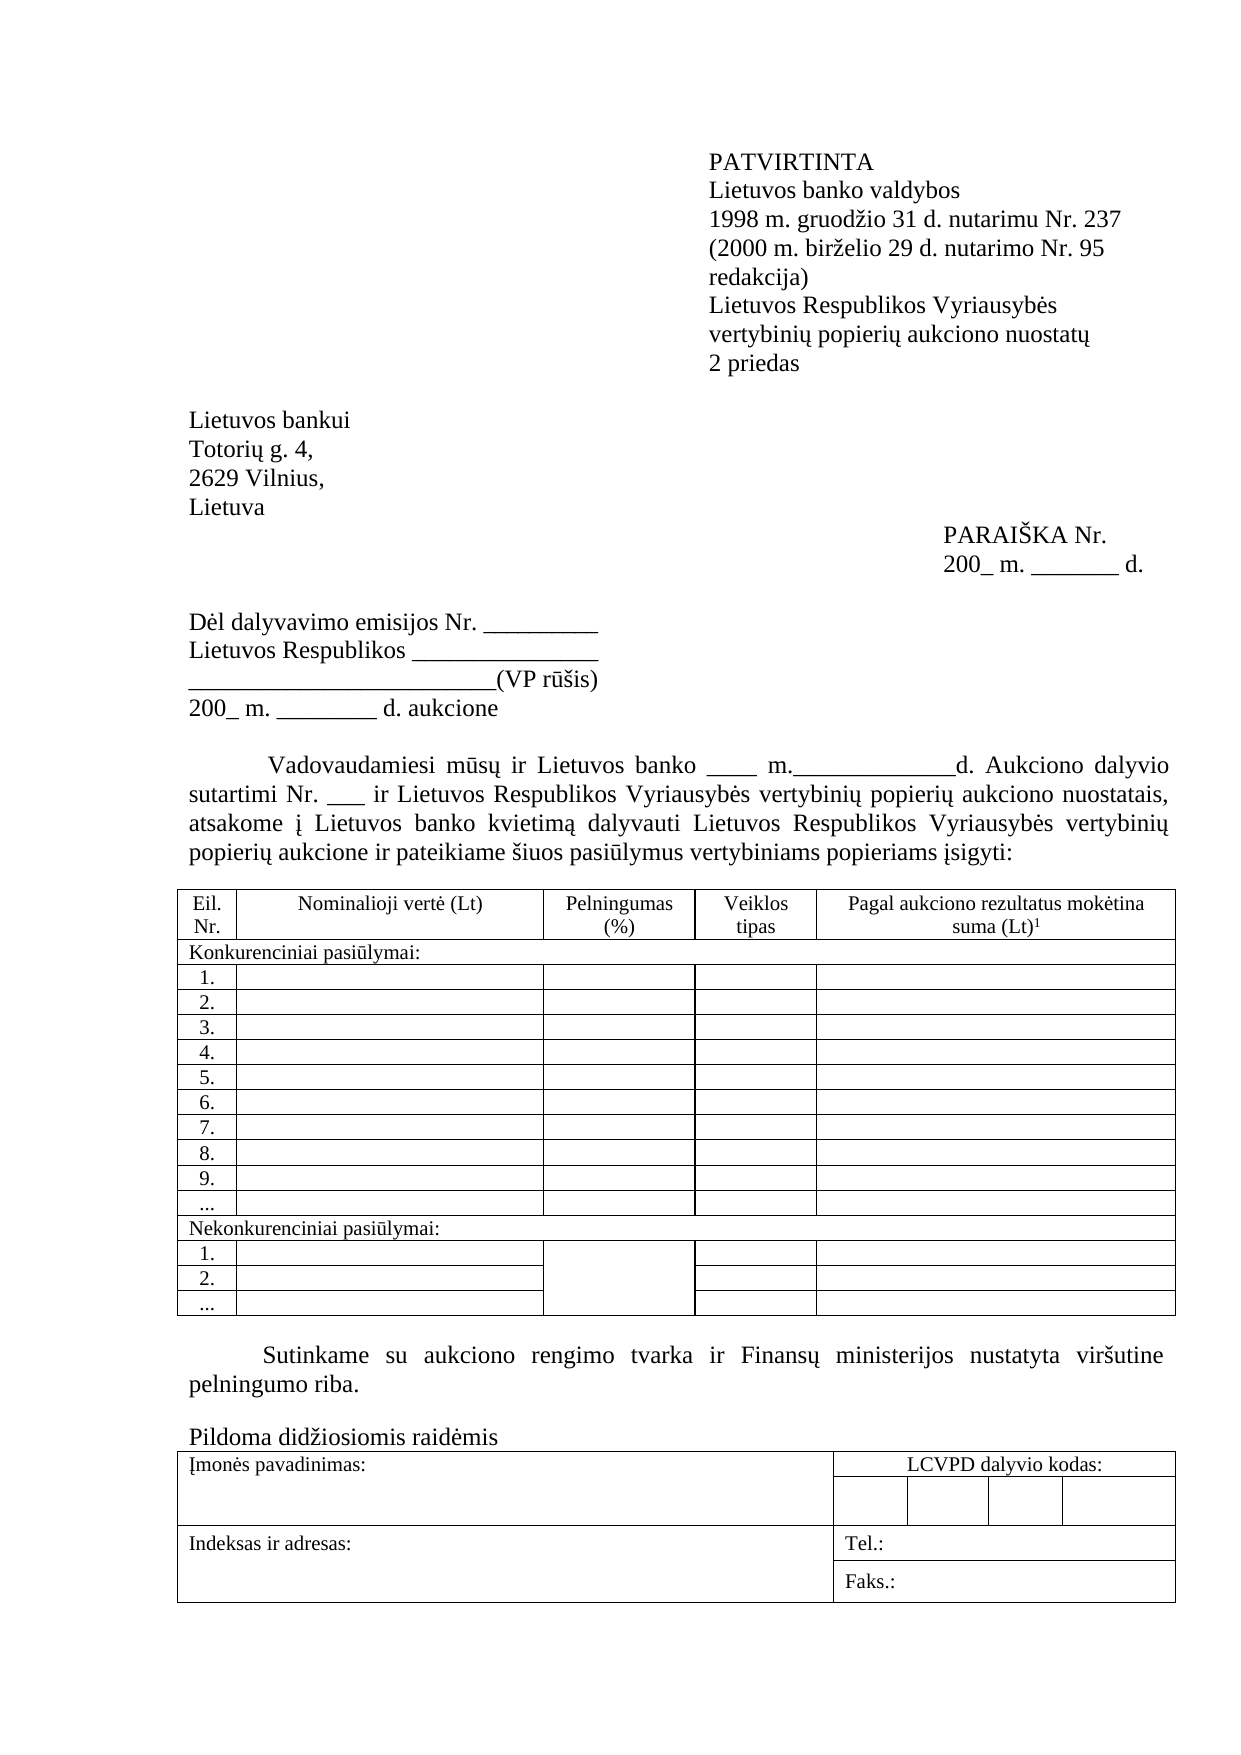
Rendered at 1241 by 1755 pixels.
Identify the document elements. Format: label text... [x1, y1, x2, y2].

text PATVIRTINTA [177, 147, 1181, 176]
table_cell [237, 1115, 543, 1139]
table_cell 3. [178, 1015, 236, 1039]
table_cell [1176, 1476, 1181, 1501]
table_cell [696, 1140, 816, 1164]
table_cell [1176, 1602, 1181, 1627]
table_cell [544, 1040, 694, 1064]
table_cell [544, 1115, 694, 1139]
table_cell [1063, 1477, 1175, 1501]
table_cell [385, 1476, 544, 1501]
table_cell [950, 1526, 1175, 1560]
table_cell Konkurenciniai pasiūlymai: [178, 940, 1175, 964]
table_cell [817, 1115, 1175, 1139]
text vertybinių popierių aukciono nuostatų [177, 319, 1181, 348]
table_cell Nekonkurenciniai pasiūlymai: [178, 1216, 1175, 1240]
table_cell [544, 1241, 694, 1315]
table_cell [834, 1501, 907, 1525]
table_cell [817, 1166, 1175, 1189]
table_cell [1176, 1398, 1181, 1422]
table_cell [1176, 964, 1181, 989]
table_cell [237, 1241, 543, 1265]
table_cell Dėl dalyvavimo emisijos Nr. Lietuvos Respublikos (VP rūšis) 200_ m. ________ d. aukcione [177, 607, 615, 722]
table_cell [989, 1477, 1062, 1501]
table_cell [1176, 1165, 1181, 1189]
table_cell [696, 1065, 816, 1089]
text 1998 m. gruodžio 31 d. nutarimu Nr. 237 [177, 204, 1181, 233]
table_cell 7. [178, 1115, 236, 1139]
table_cell [772, 865, 978, 889]
table_cell [1176, 1290, 1181, 1315]
table_cell [237, 1291, 543, 1315]
table_cell [817, 1191, 1175, 1215]
table_cell [237, 1065, 543, 1089]
table_cell [908, 1477, 988, 1501]
table_cell [544, 1090, 694, 1114]
table_cell [817, 1140, 1175, 1164]
table_cell Faks.: [834, 1561, 950, 1602]
table_cell 4. [178, 1040, 236, 1064]
table_cell [544, 1560, 833, 1602]
table_cell Vadovaudamiesi mūsų ir Lietuvos banko ____ m._____________d. Aukciono dalyvio sutartimi Nr. ___ ir Lietuvos Respublikos Vyriausybės vertybinių popierių aukciono nuostatais, atsakome į Lietuvos banko kvietimą dalyvauti Lietuvos Respublikos Vyriausybės vertybinių popierių aukcione ir pateikiame šiuos pasiūlymus vertybiniams popieriams įsigyti: [177, 750, 1181, 865]
table_cell [696, 1015, 816, 1039]
table_cell [817, 1090, 1175, 1114]
table_cell [817, 1040, 1175, 1064]
table_cell [834, 1477, 907, 1501]
table_cell 2. [178, 1266, 236, 1290]
table_cell [544, 1065, 694, 1089]
table_cell [1176, 1064, 1181, 1089]
table_cell [1176, 1089, 1181, 1114]
table_cell [237, 1166, 543, 1189]
table_cell [237, 1090, 543, 1114]
table_cell PARAIŠKA Nr. 200_ m. _______ d. [932, 521, 1181, 607]
table_cell [1176, 1190, 1181, 1215]
table_cell [696, 1115, 816, 1139]
table_cell [385, 1560, 544, 1602]
table_cell [237, 965, 543, 989]
table_cell [385, 1603, 544, 1627]
table_cell [950, 1603, 1176, 1627]
table_cell [237, 1191, 543, 1215]
table_cell Pelningumas (%) [544, 890, 694, 938]
table_cell [1176, 1451, 1181, 1476]
table_cell [178, 1501, 385, 1525]
table_cell [1176, 1422, 1181, 1451]
table_cell [237, 1140, 543, 1164]
table_cell [908, 1501, 988, 1525]
table_cell [385, 1526, 544, 1560]
table_cell 1. [178, 965, 236, 989]
table_cell [544, 1501, 833, 1525]
table_cell [744, 1603, 950, 1627]
table_cell [1176, 1265, 1181, 1290]
text (2000 m. birželio 29 d. nutarimo Nr. 95 [177, 233, 1181, 262]
table_cell [544, 1140, 694, 1164]
table_cell [817, 990, 1175, 1014]
table_cell [544, 1603, 744, 1627]
table_cell 1. [178, 1241, 236, 1265]
table_cell [696, 1090, 816, 1114]
table_cell [817, 1015, 1175, 1039]
table_cell [1176, 1114, 1181, 1139]
table_cell Nominalioji vertė (Lt) [237, 890, 543, 938]
table_cell [1176, 1039, 1181, 1064]
table_cell [696, 990, 816, 1014]
table_cell [1176, 1315, 1181, 1340]
table_cell [615, 607, 1181, 750]
table_cell [817, 1266, 1175, 1290]
table_cell [177, 865, 373, 889]
table_cell [1176, 1501, 1181, 1525]
table_cell [373, 865, 571, 889]
table_cell 8. [178, 1140, 236, 1164]
table_cell [696, 1241, 816, 1265]
table_cell [237, 990, 543, 1014]
table_cell 9. [178, 1166, 236, 1189]
table_cell [237, 1266, 543, 1290]
table_cell [1176, 939, 1181, 964]
table_cell [817, 1291, 1175, 1315]
table_cell 5. [178, 1065, 236, 1089]
table_cell [1176, 1215, 1181, 1240]
table_header Lietuvos bankui Totorių g. 4, 2629 Vilnius, Lietuva [177, 406, 373, 521]
table_cell Veiklos tipas [696, 890, 816, 938]
table_cell [1176, 989, 1181, 1014]
table_cell [177, 1316, 1176, 1340]
table_cell Sutinkame su aukciono rengimo tvarka ir Finansų ministerijos nustatyta viršutine pelningumo riba. [177, 1340, 1176, 1398]
table_cell [544, 1476, 833, 1501]
table_cell [696, 1191, 816, 1215]
table_cell Įmonės pavadinimas: [178, 1452, 544, 1476]
table_cell [950, 1561, 1175, 1602]
table_cell [237, 1015, 543, 1039]
table_cell [817, 1241, 1175, 1265]
table_cell [696, 1266, 816, 1290]
table_cell 6. [178, 1090, 236, 1114]
table_header [373, 406, 1181, 521]
table_cell Indeksas ir adresas: [178, 1526, 385, 1560]
table_cell LCVPD dalyvio kodas: [834, 1452, 1175, 1476]
table_cell [544, 1166, 694, 1189]
table_cell [544, 1452, 833, 1476]
table_cell [696, 1291, 816, 1315]
table_cell [178, 1476, 385, 1501]
table_cell [385, 1501, 544, 1525]
table_cell [237, 1040, 543, 1064]
table_cell [544, 965, 694, 989]
table_cell [177, 521, 932, 607]
table_cell [544, 1015, 694, 1039]
table_cell [978, 865, 1181, 889]
table_cell [177, 1603, 385, 1627]
table_cell [817, 965, 1175, 989]
table_cell Pagal aukciono rezultatus mokėtina suma (Lt)1 [817, 890, 1175, 938]
text Lietuvos Respublikos Vyriausybės [177, 291, 1181, 319]
table_cell Tel.: [834, 1526, 950, 1560]
table_cell [571, 865, 772, 889]
table_cell [696, 1166, 816, 1189]
text Lietuvos banko valdybos [177, 176, 1181, 204]
table_cell [178, 1560, 385, 1602]
table_cell ... [178, 1191, 236, 1215]
table_cell [1176, 889, 1181, 938]
table_cell [1176, 1240, 1181, 1265]
table_cell [1063, 1501, 1175, 1525]
table_cell 2. [178, 990, 236, 1014]
table_cell Pildoma didžiosiomis raidėmis [177, 1422, 1176, 1451]
table_cell [544, 1526, 833, 1560]
table_cell [1176, 1525, 1181, 1560]
table_cell [544, 1191, 694, 1215]
table_cell [544, 990, 694, 1014]
text 2 priedas [177, 348, 1181, 377]
table_cell ... [178, 1291, 236, 1315]
table_cell [989, 1501, 1062, 1525]
table_cell [696, 965, 816, 989]
table_cell [696, 1040, 816, 1064]
table_cell [1176, 1340, 1181, 1398]
table_cell [1176, 1560, 1181, 1602]
table_cell [177, 722, 615, 750]
table_cell [1176, 1139, 1181, 1164]
text redakcija) [177, 262, 1181, 291]
table_cell [177, 1398, 1176, 1422]
table_cell Eil. Nr. [178, 890, 236, 938]
table_cell [1176, 1014, 1181, 1039]
table_cell [817, 1065, 1175, 1089]
